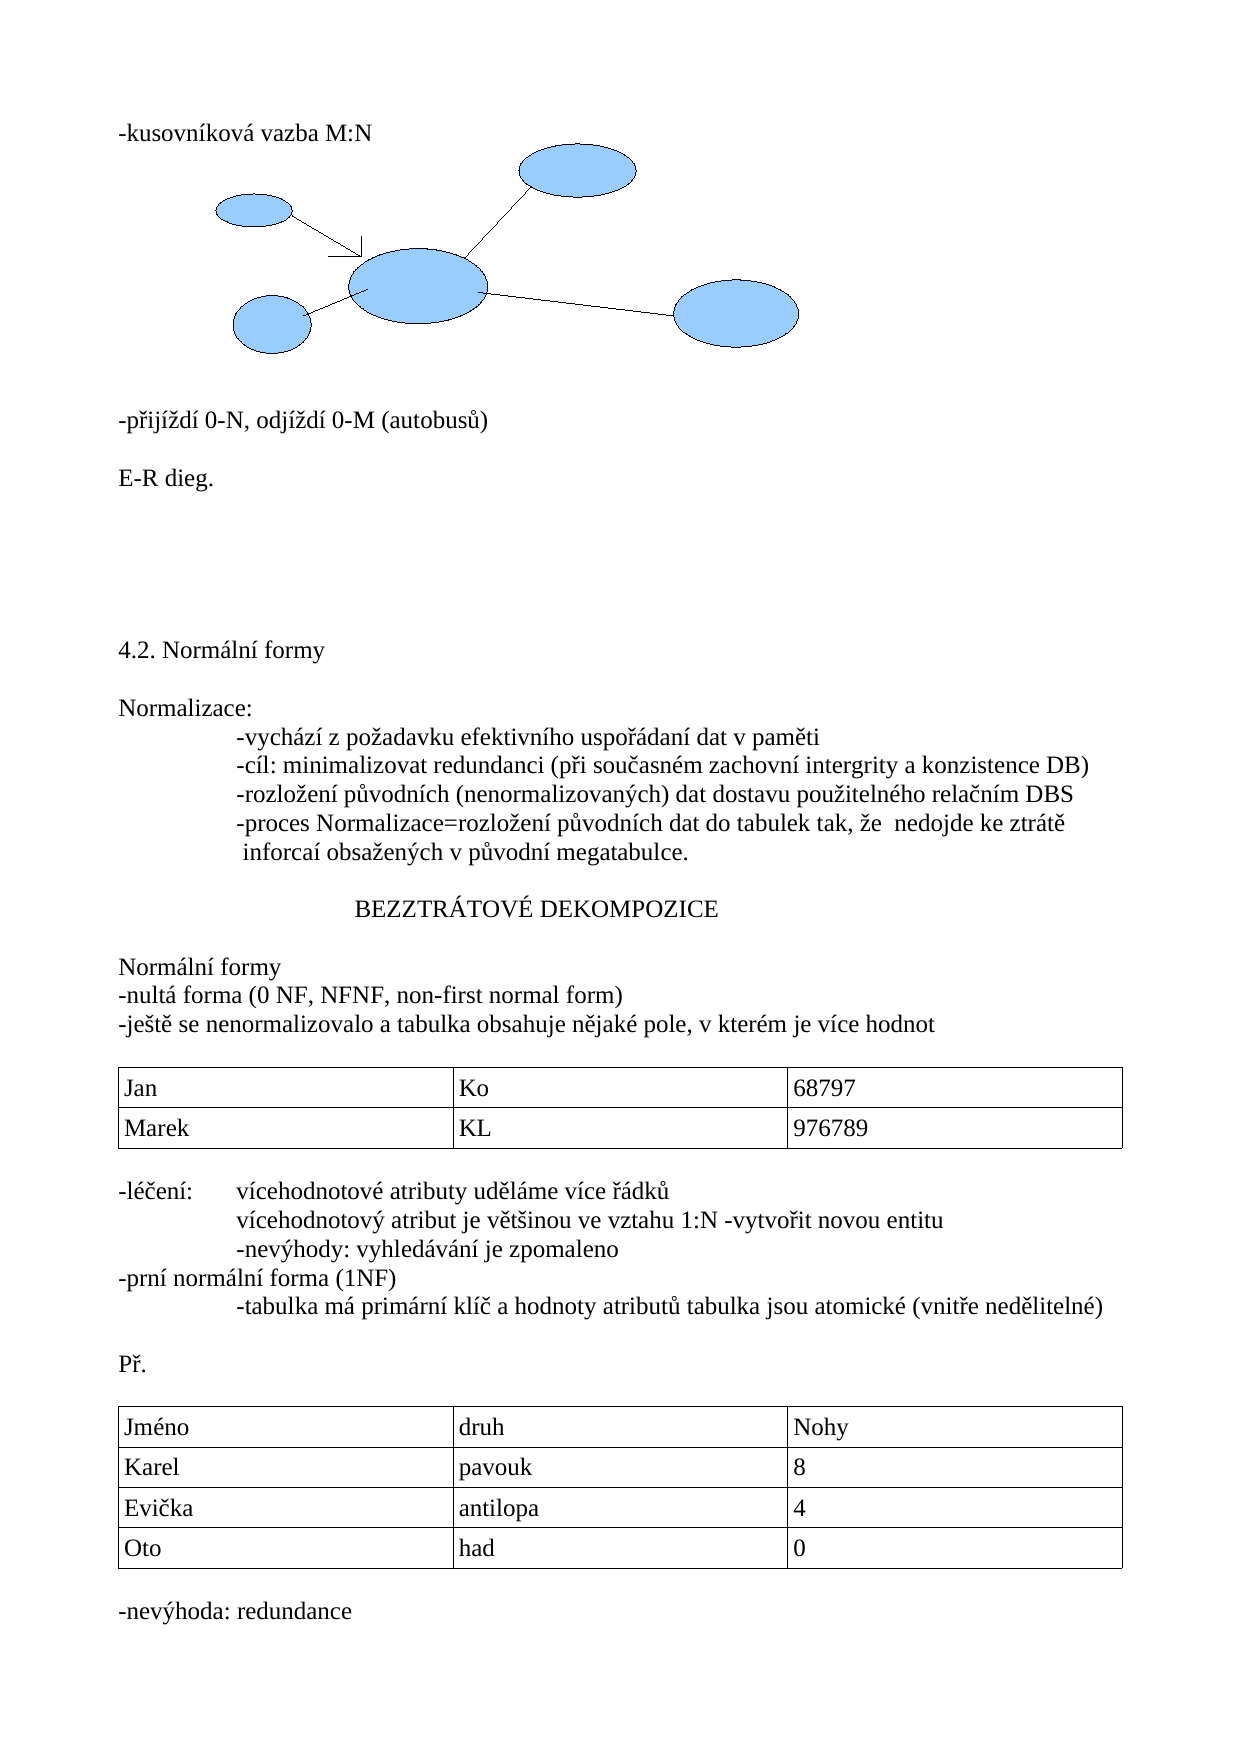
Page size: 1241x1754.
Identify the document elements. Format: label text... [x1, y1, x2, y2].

table_cell 976789 [788, 1108, 1122, 1148]
table_header druh [454, 1407, 787, 1447]
text -nevýhoda: redundance [118, 1596, 1122, 1625]
table_header Jméno [119, 1407, 453, 1447]
text Normální formy [118, 952, 1122, 981]
table_header Nohy [788, 1407, 1122, 1447]
text -rozložení původních (nenormalizovaných) dat dostavu použitelného relačním DBS [118, 779, 1122, 808]
table_cell 0 [788, 1528, 1122, 1568]
text Př. [118, 1349, 1122, 1378]
text E-R dieg. [118, 463, 1122, 492]
table_header 68797 [788, 1068, 1122, 1107]
text -proces Normalizace=rozložení původních dat do tabulek tak, že nedojde ke ztrátě [118, 808, 1122, 837]
text inforcaí obsažených v původní megatabulce. [118, 837, 1122, 866]
table_cell 8 [788, 1448, 1122, 1487]
table_cell KL [454, 1108, 787, 1148]
text -nevýhody: vyhledávání je zpomaleno [118, 1234, 1122, 1263]
table_cell had [454, 1528, 787, 1568]
text -cíl: minimalizovat redundanci (při současném zachovní intergrity a konzistence DB) [118, 751, 1122, 779]
table_cell Evička [119, 1488, 453, 1527]
table_cell Karel [119, 1448, 453, 1487]
text -prní normální forma (1NF) [118, 1263, 1122, 1291]
text -vychází z požadavku efektivního uspořádaní dat v paměti [118, 722, 1122, 751]
text Normalizace: [118, 693, 1122, 722]
table_cell Oto [119, 1528, 453, 1568]
table_cell pavouk [454, 1448, 787, 1487]
text BEZZTRÁTOVÉ DEKOMPOZICE [118, 894, 1122, 923]
text -přijíždí 0-N, odjíždí 0-M (autobusů) [118, 406, 1122, 434]
table_header Ko [454, 1068, 787, 1107]
text -tabulka má primární klíč a hodnoty atributů tabulka jsou atomické (vnitře nedělitelné) [118, 1291, 1122, 1320]
table_cell 4 [788, 1488, 1122, 1527]
text -ještě se nenormalizovalo a tabulka obsahuje nějaké pole, v kterém je více hodnot [118, 1009, 1122, 1038]
text -léčení: vícehodnotové atributy uděláme více řádků [118, 1176, 1122, 1205]
table_header Jan [119, 1068, 453, 1107]
text -nultá forma (0 NF, NFNF, non-first normal form) [118, 981, 1122, 1009]
table_cell Marek [119, 1108, 453, 1148]
text vícehodnotový atribut je většinou ve vztahu 1:N -vytvořit novou entitu [118, 1205, 1122, 1234]
text -kusovníková vazba M:N [118, 118, 1122, 147]
text 4.2. Normální formy [118, 636, 1122, 664]
table_cell antilopa [454, 1488, 787, 1527]
